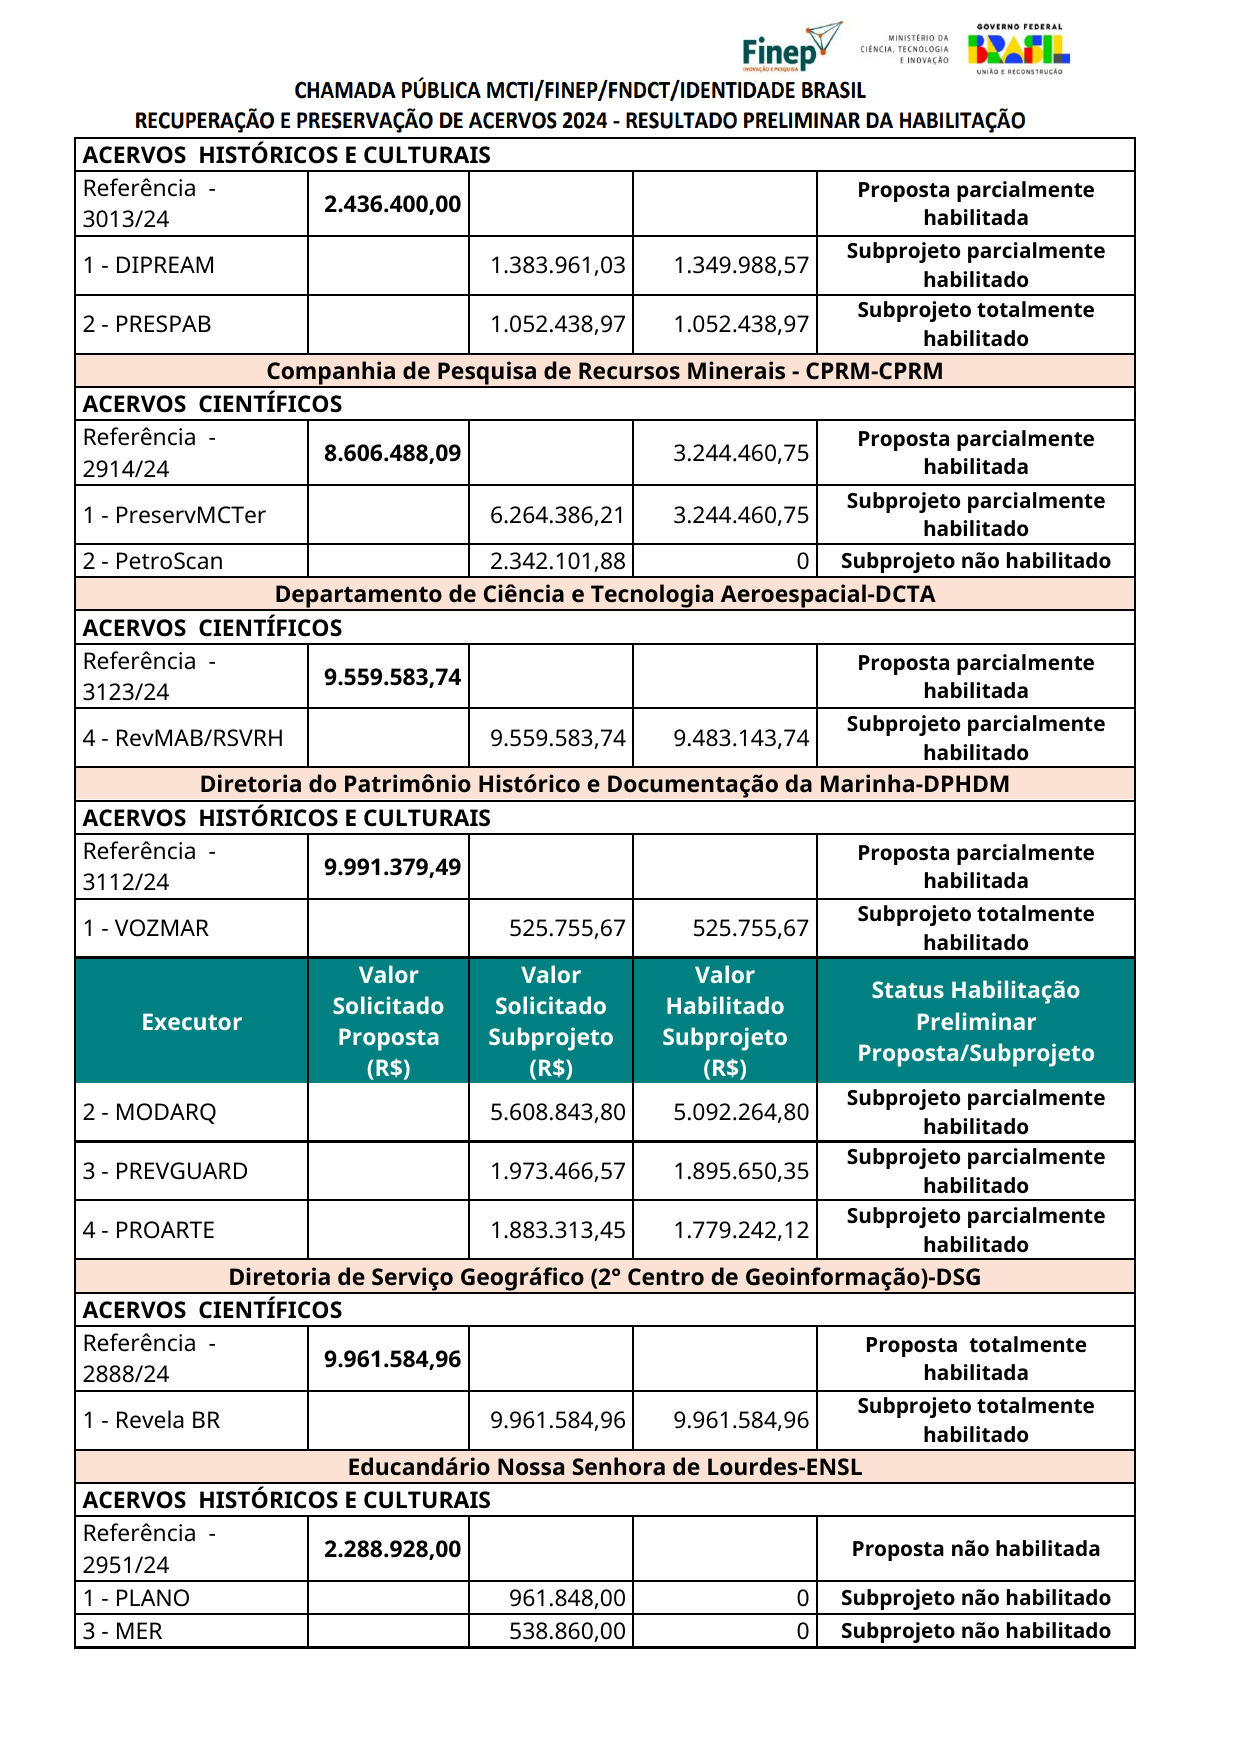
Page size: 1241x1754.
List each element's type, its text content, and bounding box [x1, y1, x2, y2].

table_cell 1.052.438,97 [634, 296, 816, 352]
table_cell Referência -3112/24 [76, 835, 307, 897]
table_cell 1.895.650,35 [634, 1143, 816, 1199]
table_cell 3.244.460,75 [634, 421, 816, 484]
table_cell 1 - Revela BR [76, 1392, 307, 1448]
table_cell [470, 835, 632, 897]
table_cell [634, 645, 816, 707]
table_cell 4 - RevMAB/RSVRH [76, 709, 307, 766]
table_cell Subprojeto totalmente habilitado [818, 900, 1134, 956]
table_cell Referência -2888/24 [76, 1327, 307, 1389]
table_cell ACERVOS CIENTÍFICOS [76, 1294, 1134, 1325]
table_cell 0 [634, 545, 816, 576]
table_cell [470, 1327, 632, 1389]
table_cell [470, 1517, 632, 1580]
table_cell 1 - VOZMAR [76, 900, 307, 956]
table_cell Proposta não habilitada [818, 1517, 1134, 1580]
table_cell Proposta parcialmente habilitada [818, 645, 1134, 707]
table_cell Status Habilitação Preliminar Proposta/Subprojeto [818, 959, 1134, 1083]
table_cell [309, 237, 468, 293]
table_cell ACERVOS CIENTÍFICOS [76, 388, 1134, 419]
table_cell [470, 645, 632, 707]
table_cell [309, 545, 468, 576]
table_cell 2.342.101,88 [470, 545, 632, 576]
table_cell [309, 1392, 468, 1448]
table_cell 9.559.583,74 [309, 645, 468, 707]
table_cell Subprojeto totalmente habilitado [818, 296, 1134, 352]
table_cell 1.883.313,45 [470, 1201, 632, 1258]
table_cell [309, 296, 468, 352]
table_cell 1.383.961,03 [470, 237, 632, 293]
table_cell 1.349.988,57 [634, 237, 816, 293]
table_cell Companhia de Pesquisa de Recursos Minerais - CPRM-CPRM [76, 355, 1134, 386]
table_cell Subprojeto parcialmente habilitado [818, 1143, 1134, 1199]
table_cell 5.608.843,80 [470, 1084, 632, 1140]
table_cell [470, 421, 632, 484]
table_cell Departamento de Ciência e Tecnologia Aeroespacial-DCTA [76, 578, 1134, 609]
table_cell [470, 172, 632, 234]
table_cell Subprojeto totalmente habilitado [818, 1392, 1134, 1448]
table_cell [309, 709, 468, 766]
table_cell ACERVOS CIENTÍFICOS [76, 611, 1134, 643]
table_cell 9.961.584,96 [634, 1392, 816, 1448]
table_cell Referência - 2951/24 [76, 1517, 307, 1580]
table_cell 5.092.264,80 [634, 1084, 816, 1140]
table_cell Diretoria do Patrimônio Histórico e Documentação da Marinha-DPHDM [76, 768, 1134, 799]
table_cell Subprojeto não habilitado [818, 1582, 1134, 1613]
table_cell 1.973.466,57 [470, 1143, 632, 1199]
table_cell 0 [634, 1582, 816, 1613]
table_cell [634, 1327, 816, 1389]
table_cell Valor Habilitado Subprojeto (R$) [634, 959, 816, 1083]
table_cell Referência - 2914/24 [76, 421, 307, 484]
table_cell Executor [76, 959, 307, 1083]
table_cell 8.606.488,09 [309, 421, 468, 484]
table_cell [309, 1615, 468, 1646]
table_cell ACERVOS HISTÓRICOS E CULTURAIS [76, 139, 1134, 170]
table_cell Valor Solicitado Proposta (R$) [309, 959, 468, 1083]
table_cell Subprojeto parcialmente habilitado [818, 237, 1134, 293]
table_cell 3 - MER [76, 1615, 307, 1646]
table_cell 3.244.460,75 [634, 486, 816, 543]
table_cell 4 - PROARTE [76, 1201, 307, 1258]
table_cell [634, 172, 816, 234]
table_cell Subprojeto parcialmente habilitado [818, 486, 1134, 543]
table_cell 525.755,67 [470, 900, 632, 956]
table_cell Subprojeto não habilitado [818, 545, 1134, 576]
table_cell [634, 1517, 816, 1580]
table_cell 525.755,67 [634, 900, 816, 956]
table_cell Proposta parcialmente habilitada [818, 421, 1134, 484]
table_cell Proposta totalmente habilitada [818, 1327, 1134, 1389]
table_cell [634, 835, 816, 897]
table_cell 0 [634, 1615, 816, 1646]
table_cell 961.848,00 [470, 1582, 632, 1613]
table_cell 538.860,00 [470, 1615, 632, 1646]
table_cell Subprojeto parcialmente habilitado [818, 709, 1134, 766]
table_cell 1.779.242,12 [634, 1201, 816, 1258]
table_cell 6.264.386,21 [470, 486, 632, 543]
table_cell Subprojeto parcialmente habilitado [818, 1201, 1134, 1258]
table_cell [309, 486, 468, 543]
table_cell ACERVOS HISTÓRICOS E CULTURAIS [76, 1484, 1134, 1515]
table_cell 3 - PREVGUARD [76, 1143, 307, 1199]
table_cell 9.559.583,74 [470, 709, 632, 766]
table_cell [309, 1582, 468, 1613]
table_cell Subprojeto não habilitado [818, 1615, 1134, 1646]
table_cell 2.288.928,00 [309, 1517, 468, 1580]
table_cell 1 - PreservMCTer [76, 486, 307, 543]
table_cell 2 - PRESPAB [76, 296, 307, 352]
table_cell 1.052.438,97 [470, 296, 632, 352]
table_cell Valor Solicitado Subprojeto (R$) [470, 959, 632, 1083]
table_cell 9.991.379,49 [309, 835, 468, 897]
table_cell [309, 1143, 468, 1199]
table_cell 9.961.584,96 [470, 1392, 632, 1448]
table_cell ACERVOS HISTÓRICOS E CULTURAIS [76, 802, 1134, 833]
table_cell Diretoria de Serviço Geográfico (2° Centro de Geoinformação)-DSG [76, 1260, 1134, 1292]
table_cell [309, 1084, 468, 1140]
table_cell Referência - 3123/24 [76, 645, 307, 707]
table_cell Subprojeto parcialmente habilitado [818, 1084, 1134, 1140]
table_cell 9.961.584,96 [309, 1327, 468, 1389]
table_cell Proposta parcialmente habilitada [818, 172, 1134, 234]
table_cell [309, 900, 468, 956]
table_cell 2.436.400,00 [309, 172, 468, 234]
table_cell [309, 1201, 468, 1258]
table_cell 9.483.143,74 [634, 709, 816, 766]
table_cell 1 - PLANO [76, 1582, 307, 1613]
table_cell Proposta parcialmente habilitada [818, 835, 1134, 897]
table_cell 1 - DIPREAM [76, 237, 307, 293]
table_cell Educandário Nossa Senhora de Lourdes-ENSL [76, 1451, 1134, 1482]
table_cell Referência - 3013/24 [76, 172, 307, 234]
table_cell 2 - MODARQ [76, 1084, 307, 1140]
table_cell 2 - PetroScan [76, 545, 307, 576]
